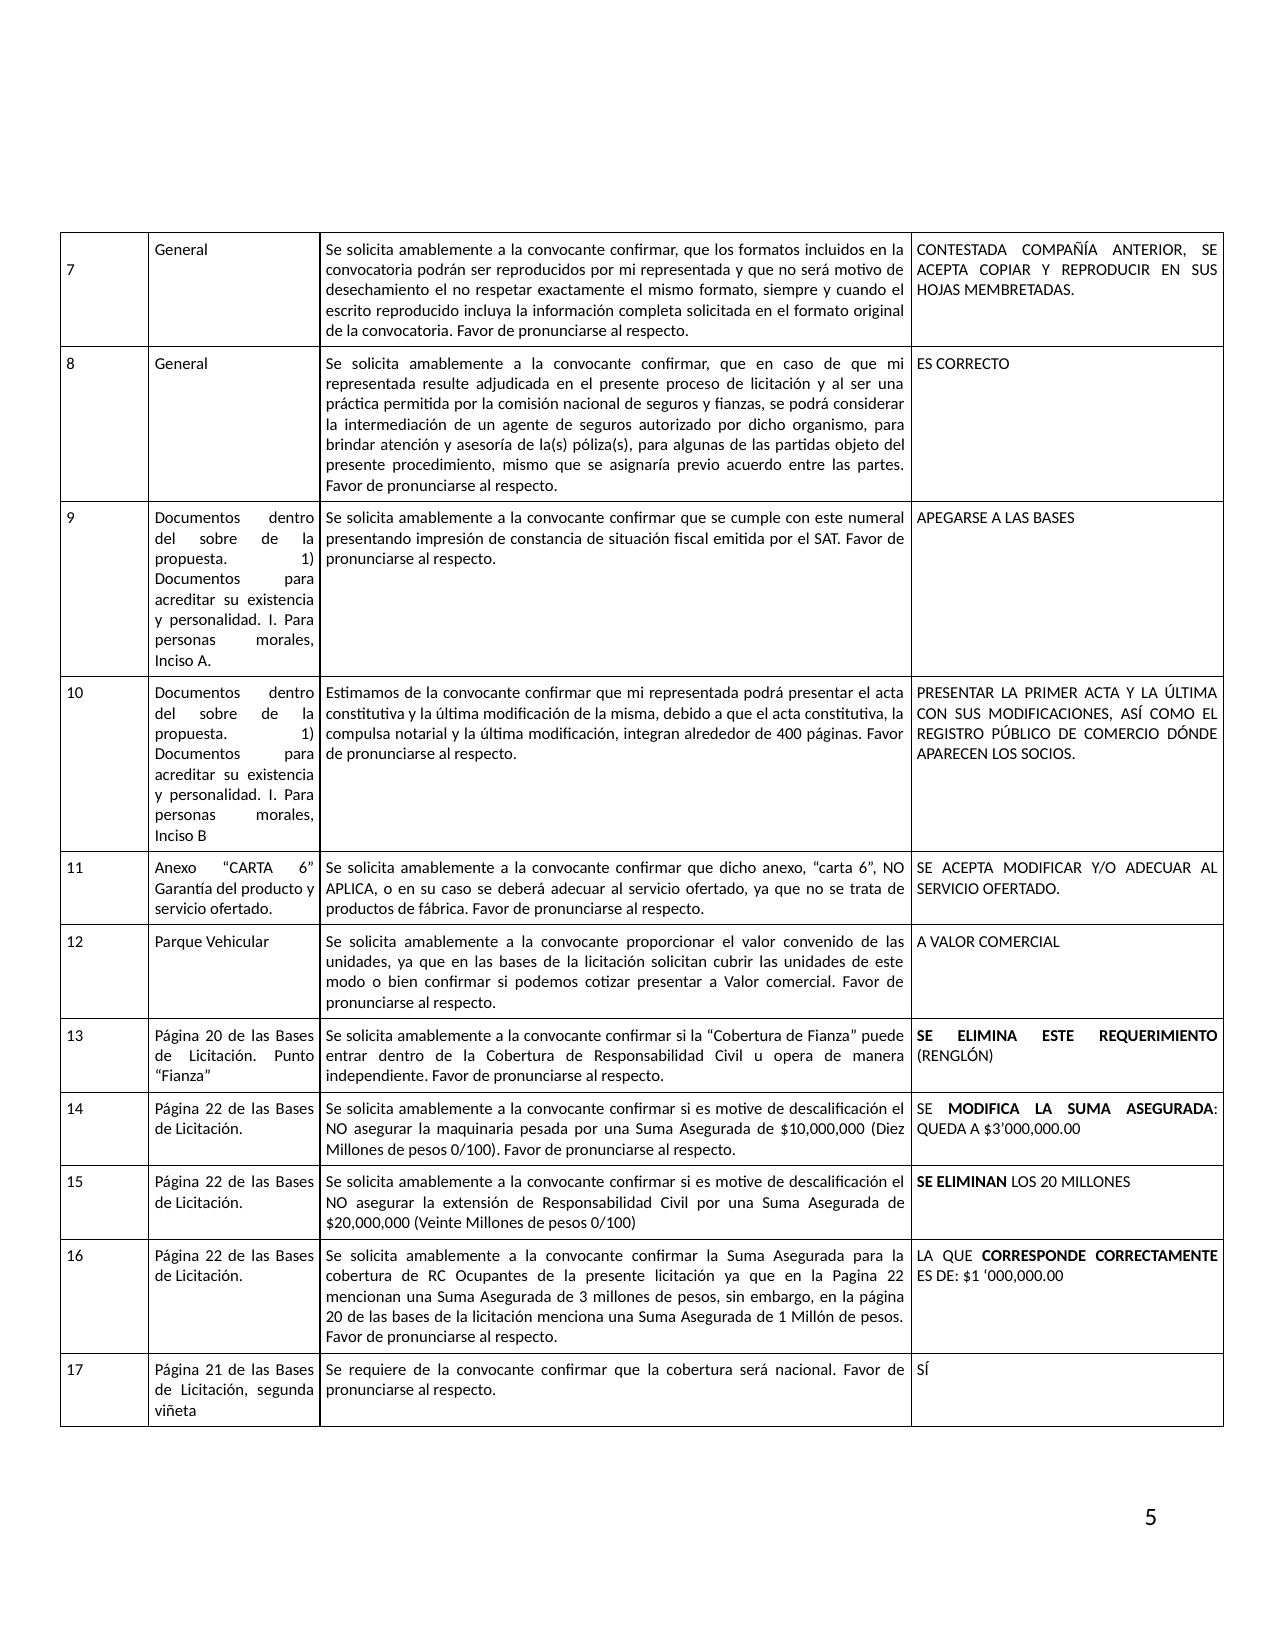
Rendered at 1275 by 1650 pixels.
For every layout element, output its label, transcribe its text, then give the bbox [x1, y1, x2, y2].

table_cell Página 22 de las Bases de Licitación. [149, 1093, 319, 1165]
table_cell LA QUE CORRESPONDE CORRECTAMENTE ES DE: $1 ‘000,000.00 [912, 1240, 1223, 1352]
table_cell APEGARSE A LAS BASES [912, 502, 1223, 676]
table_cell Página 20 de las Bases de Licitación. Punto “Fianza” [149, 1019, 319, 1092]
table_cell SE ELIMINAN LOS 20 MILLONES [912, 1166, 1223, 1238]
table_cell Se requiere de la convocante confirmar que la cobertura será nacional. Favor de pronunciarse al respecto. [321, 1354, 911, 1426]
table_cell Estimamos de la convocante confirmar que mi representada podrá presentar el acta constitutiva y la última modificación de la misma, debido a que el acta constitutiva, la compulsa notarial y la última modificación, integran alrededor de 400 páginas. Favor de pronunciarse al respecto. [321, 677, 911, 851]
table_cell Se solicita amablemente a la convocante confirmar si es motive de descalificación el NO asegurar la extensión de Responsabilidad Civil por una Suma Asegurada de $20,000,000 (Veinte Millones de pesos 0/100) [321, 1166, 911, 1238]
table_cell [320, 118, 911, 232]
table_cell 17 [61, 1354, 148, 1426]
table_cell Parque Vehicular [149, 925, 319, 1018]
table_cell 12 [61, 925, 148, 1018]
table_cell Se solicita amablemente a la convocante confirmar la Suma Asegurada para la cobertura de RC Ocupantes de la presente licitación ya que en la Pagina 22 mencionan una Suma Asegurada de 3 millones de pesos, sin embargo, en la página 20 de las bases de la licitación menciona una Suma Asegurada de 1 Millón de pesos. Favor de pronunciarse al respecto. [321, 1240, 911, 1352]
table_cell Se solicita amablemente a la convocante confirmar, que los formatos incluidos en la convocatoria podrán ser reproducidos por mi representada y que no será motivo de desechamiento el no respetar exactamente el mismo formato, siempre y cuando el escrito reproducido incluya la información completa solicitada en el formato original de la convocatoria. Favor de pronunciarse al respecto. [321, 233, 911, 346]
table_cell SE ACEPTA MODIFICAR Y/O ADECUAR AL SERVICIO OFERTADO. [912, 852, 1223, 924]
table_cell General [149, 233, 319, 346]
table_cell Documentos dentro del sobre de la propuesta. 1) Documentos para acreditar su existencia y personalidad. I. Para personas morales, Inciso A. [149, 502, 319, 676]
table_cell [149, 118, 320, 232]
table_cell 7 [61, 233, 148, 346]
table_cell Se solicita amablemente a la convocante confirmar que se cumple con este numeral presentando impresión de constancia de situación fiscal emitida por el SAT. Favor de pronunciarse al respecto. [321, 502, 911, 676]
table_cell Documentos dentro del sobre de la propuesta. 1) Documentos para acreditar su existencia y personalidad. I. Para personas morales, Inciso B [149, 677, 319, 851]
table_cell 14 [61, 1093, 148, 1165]
table_cell 8 [61, 347, 148, 501]
table_cell A VALOR COMERCIAL [912, 925, 1223, 1018]
table_cell [149, 1427, 320, 1459]
table_cell [320, 1427, 911, 1459]
table_cell 9 [61, 502, 148, 676]
table_cell [60, 118, 149, 232]
table_cell Se solicita amablemente a la convocante confirmar si es motive de descalificación el NO asegurar la maquinaria pesada por una Suma Asegurada de $10,000,000 (Diez Millones de pesos 0/100). Favor de pronunciarse al respecto. [321, 1093, 911, 1165]
table_cell Se solicita amablemente a la convocante proporcionar el valor convenido de las unidades, ya que en las bases de la licitación solicitan cubrir las unidades de este modo o bien confirmar si podemos cotizar presentar a Valor comercial. Favor de pronunciarse al respecto. [321, 925, 911, 1018]
table_cell General [149, 347, 319, 501]
table_cell Se solicita amablemente a la convocante confirmar si la “Cobertura de Fianza” puede entrar dentro de la Cobertura de Responsabilidad Civil u opera de manera independiente. Favor de pronunciarse al respecto. [321, 1019, 911, 1092]
table_cell PRESENTAR LA PRIMER ACTA Y LA ÚLTIMA CON SUS MODIFICACIONES, ASÍ COMO EL REGISTRO PÚBLICO DE COMERCIO DÓNDE APARECEN LOS SOCIOS. [912, 677, 1223, 851]
table_cell SE ELIMINA ESTE REQUERIMIENTO (RENGLÓN) [912, 1019, 1223, 1092]
table_cell Se solicita amablemente a la convocante confirmar que dicho anexo, “carta 6”, NO APLICA, o en su caso se deberá adecuar al servicio ofertado, ya que no se trata de productos de fábrica. Favor de pronunciarse al respecto. [321, 852, 911, 924]
table_cell CONTESTADA COMPAÑÍA ANTERIOR, SE ACEPTA COPIAR Y REPRODUCIR EN SUS HOJAS MEMBRETADAS. [912, 233, 1223, 346]
table_cell 15 [61, 1166, 148, 1238]
table_cell [911, 1427, 1223, 1459]
table_cell [60, 1427, 149, 1459]
table_cell SE MODIFICA LA SUMA ASEGURADA: QUEDA A $3’000,000.00 [912, 1093, 1223, 1165]
table_cell Página 21 de las Bases de Licitación, segunda viñeta [149, 1354, 319, 1426]
table_cell 13 [61, 1019, 148, 1092]
table_cell Se solicita amablemente a la convocante confirmar, que en caso de que mi representada resulte adjudicada en el presente proceso de licitación y al ser una práctica permitida por la comisión nacional de seguros y fianzas, se podrá considerar la intermediación de un agente de seguros autorizado por dicho organismo, para brindar atención y asesoría de la(s) póliza(s), para algunas de las partidas objeto del presente procedimiento, mismo que se asignaría previo acuerdo entre las partes. Favor de pronunciarse al respecto. [321, 347, 911, 501]
table_cell Anexo “CARTA 6” Garantía del producto y servicio ofertado. [149, 852, 319, 924]
table_cell SÍ [912, 1354, 1223, 1426]
table_cell 16 [61, 1240, 148, 1352]
table_cell 10 [61, 677, 148, 851]
table_cell [911, 118, 1223, 232]
table_cell ES CORRECTO [912, 347, 1223, 501]
table_cell Página 22 de las Bases de Licitación. [149, 1166, 319, 1238]
table_cell Página 22 de las Bases de Licitación. [149, 1240, 319, 1352]
table_cell 11 [61, 852, 148, 924]
